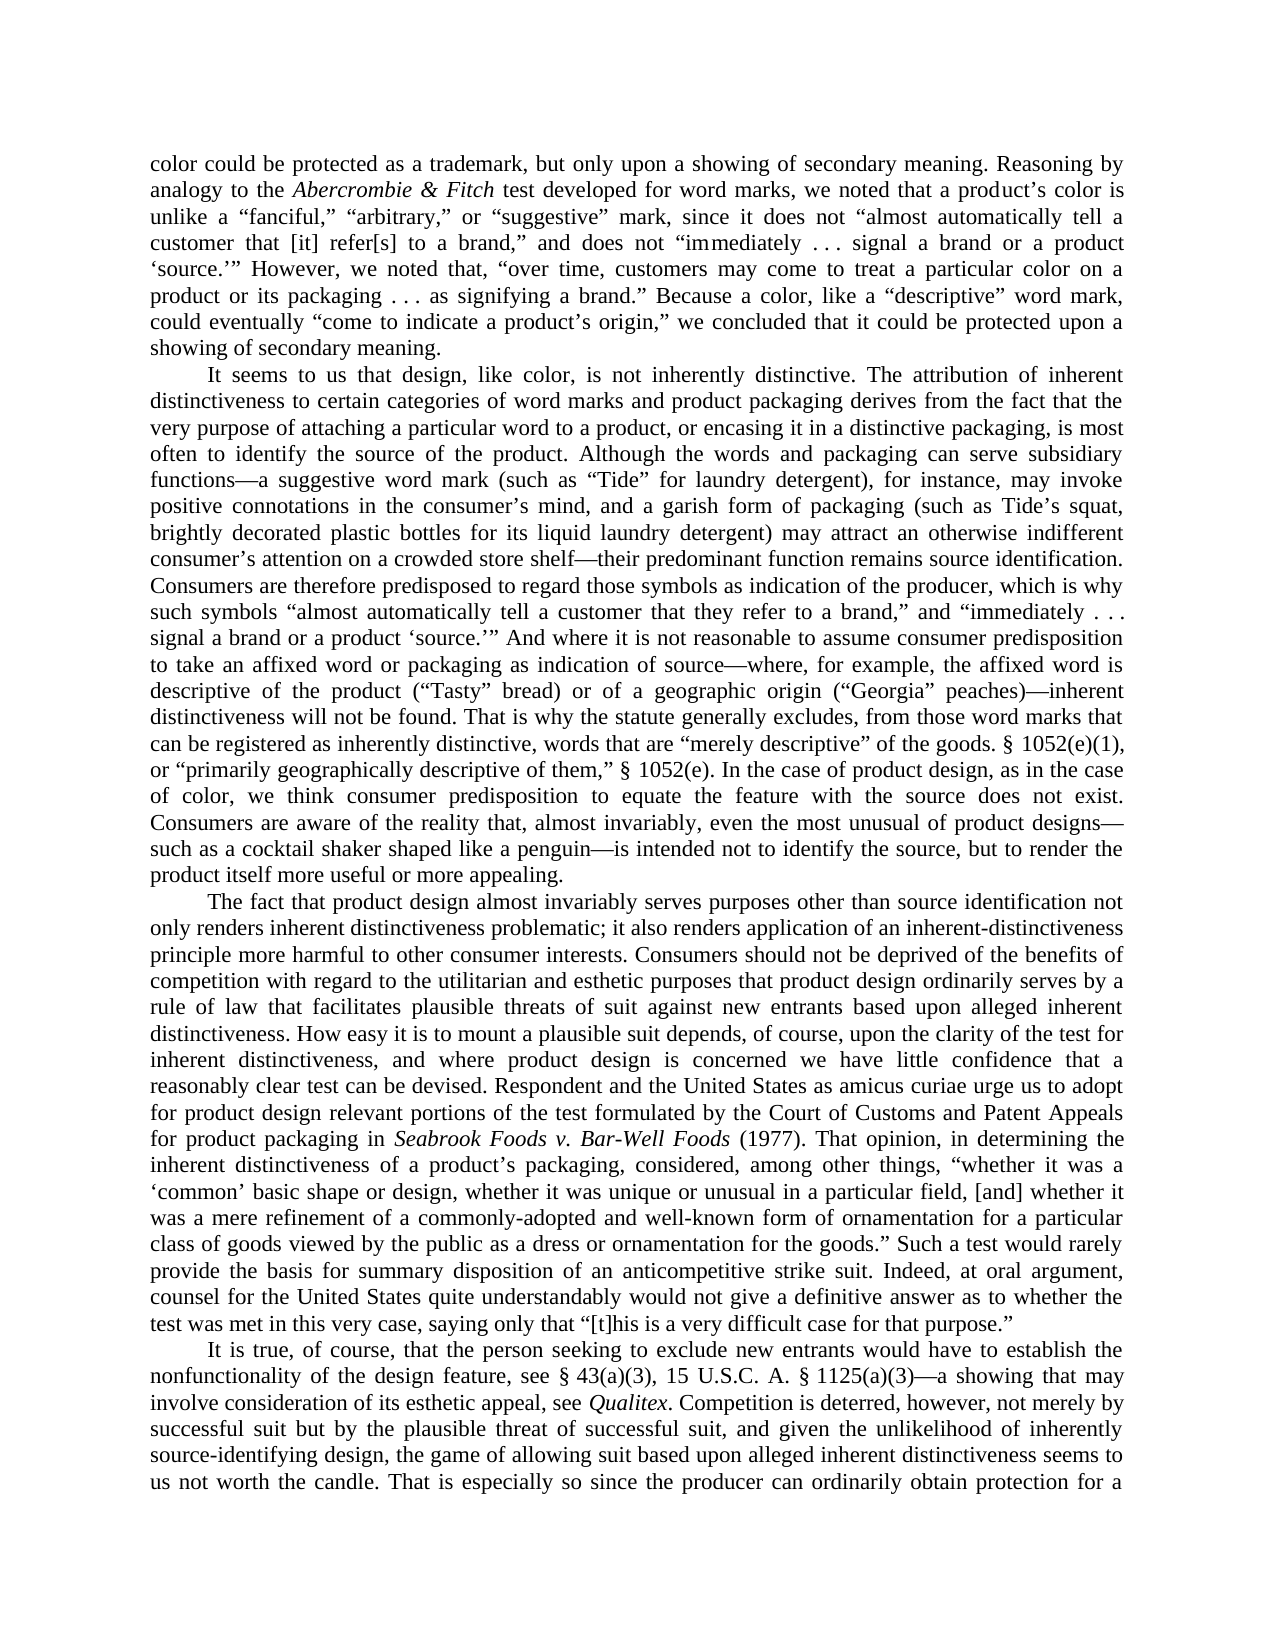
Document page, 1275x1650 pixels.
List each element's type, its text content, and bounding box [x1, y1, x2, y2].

text It seems to us that design, like color, is not inherently distinctive. The attribution of inherent distinctiveness to certain categories of word marks and product packaging derives from the fact that the very purpose of attaching a particular word to a product, or encasing it in a distinctive packaging, is most often to identify the source of the product. Although the words and packaging can serve subsidiary functions—a suggestive word mark (such as “Tide” for laundry detergent), for instance, may invoke positive connotations in the consumer’s mind, and a garish form of packaging (such as Tide’s squat, brightly decorated plastic bottles for its liquid laundry detergent) may attract an otherwise indifferent consumer’s attention on a crowded store shelf—their predominant function remains source identification. Consumers are therefore predisposed to regard those symbols as indication of the producer, which is why such symbols “almost automatically tell a customer that they refer to a brand,” and “immediately . . . signal a brand or a product ‘source.’” And where it is not reasonable to assume consumer predisposition to take an affixed word or packaging as indication of source—where, for example, the affixed word is descriptive of the product (“Tasty” bread) or of a geographic origin (“Georgia” peaches)—inherent distinctiveness will not be found. That is why the statute generally excludes, from those word marks that can be registered as inherently distinctive, words that are “merely descriptive” of the goods. § 1052(e)(1), or “primarily geographically descriptive of them,” § 1052(e). In the case of product design, as in the case of color, we think consumer predisposition to equate the feature with the source does not exist. Consumers are aware of the reality that, almost invariably, even the most unusual of product designs—such as a cocktail shaker shaped like a penguin—is intended not to identify the source, but to render the product itself more useful or more appealing. [150, 361, 1125, 888]
text It is true, of course, that the person seeking to exclude new entrants would have to establish the nonfunctionality of the design feature, see § 43(a)(3), 15 U.S.C. A. § 1125(a)(3)—a showing that may involve consideration of its esthetic appeal, see Qualitex. Competition is deterred, however, not merely by successful suit but by the plausible threat of successful suit, and given the unlikelihood of inherently source-identifying design, the game of allowing suit based upon alleged inherent distinctiveness seems to us not worth the candle. That is especially so since the producer can ordinarily obtain protection for a [150, 1336, 1125, 1494]
text color could be pro­tected as a trademark, but only upon a showing of secondary meaning. Reasoning by anal­ogy to the Abercrombie & Fitch test developed for word marks, we noted that a prod­uct’s color is unlike a “fanciful,” “arbitrary,” or “suggestive” mark, since it does not “almost automatically tell a customer that [it] refer[s] to a brand,” and does not “im­mediately . . . signal a brand or a product ‘source.’” However, we noted that, “over time, customers may come to treat a particular color on a product or its packaging . . . as sig­ni­fying a brand.” Because a color, like a “descriptive” word mark, could eventually “come to indicate a product’s origin,” we concluded that it could be protected upon a show­ing of secondary meaning. [150, 150, 1125, 361]
text The fact that product design almost invariably serves purposes other than source identification not only renders inherent distinctiveness problematic; it also renders application of an inherent-distinctiveness principle more harmful to other consumer interests. Consumers should not be deprived of the benefits of competition with regard to the utilitarian and esthetic purposes that product design ordinarily serves by a rule of law that facilitates plausible threats of suit against new entrants based upon alleged inherent distinctiveness. How easy it is to mount a plausible suit depends, of course, upon the clarity of the test for inherent distinctiveness, and where product design is concerned we have little confidence that a reasonably clear test can be devised. Respondent and the United States as amicus curiae urge us to adopt for product design relevant portions of the test formulated by the Court of Customs and Patent Appeals for product packaging in Seabrook Foods v. Bar-Well Foods (1977). That opinion, in determining the inherent distinctiveness of a product’s packaging, considered, among other things, “whether it was a ‘common’ basic shape or design, whether it was unique or unusual in a particular field, [and] whether it was a mere refinement of a commonly-adopted and well-known form of ornamentation for a particular class of goods viewed by the public as a dress or ornamentation for the goods.” Such a test would rarely provide the basis for summary disposition of an anticompetitive strike suit. Indeed, at oral argument, counsel for the United States quite understandably would not give a definitive answer as to whether the test was met in this very case, saying only that “[t]his is a very difficult case for that purpose.” [150, 888, 1125, 1336]
